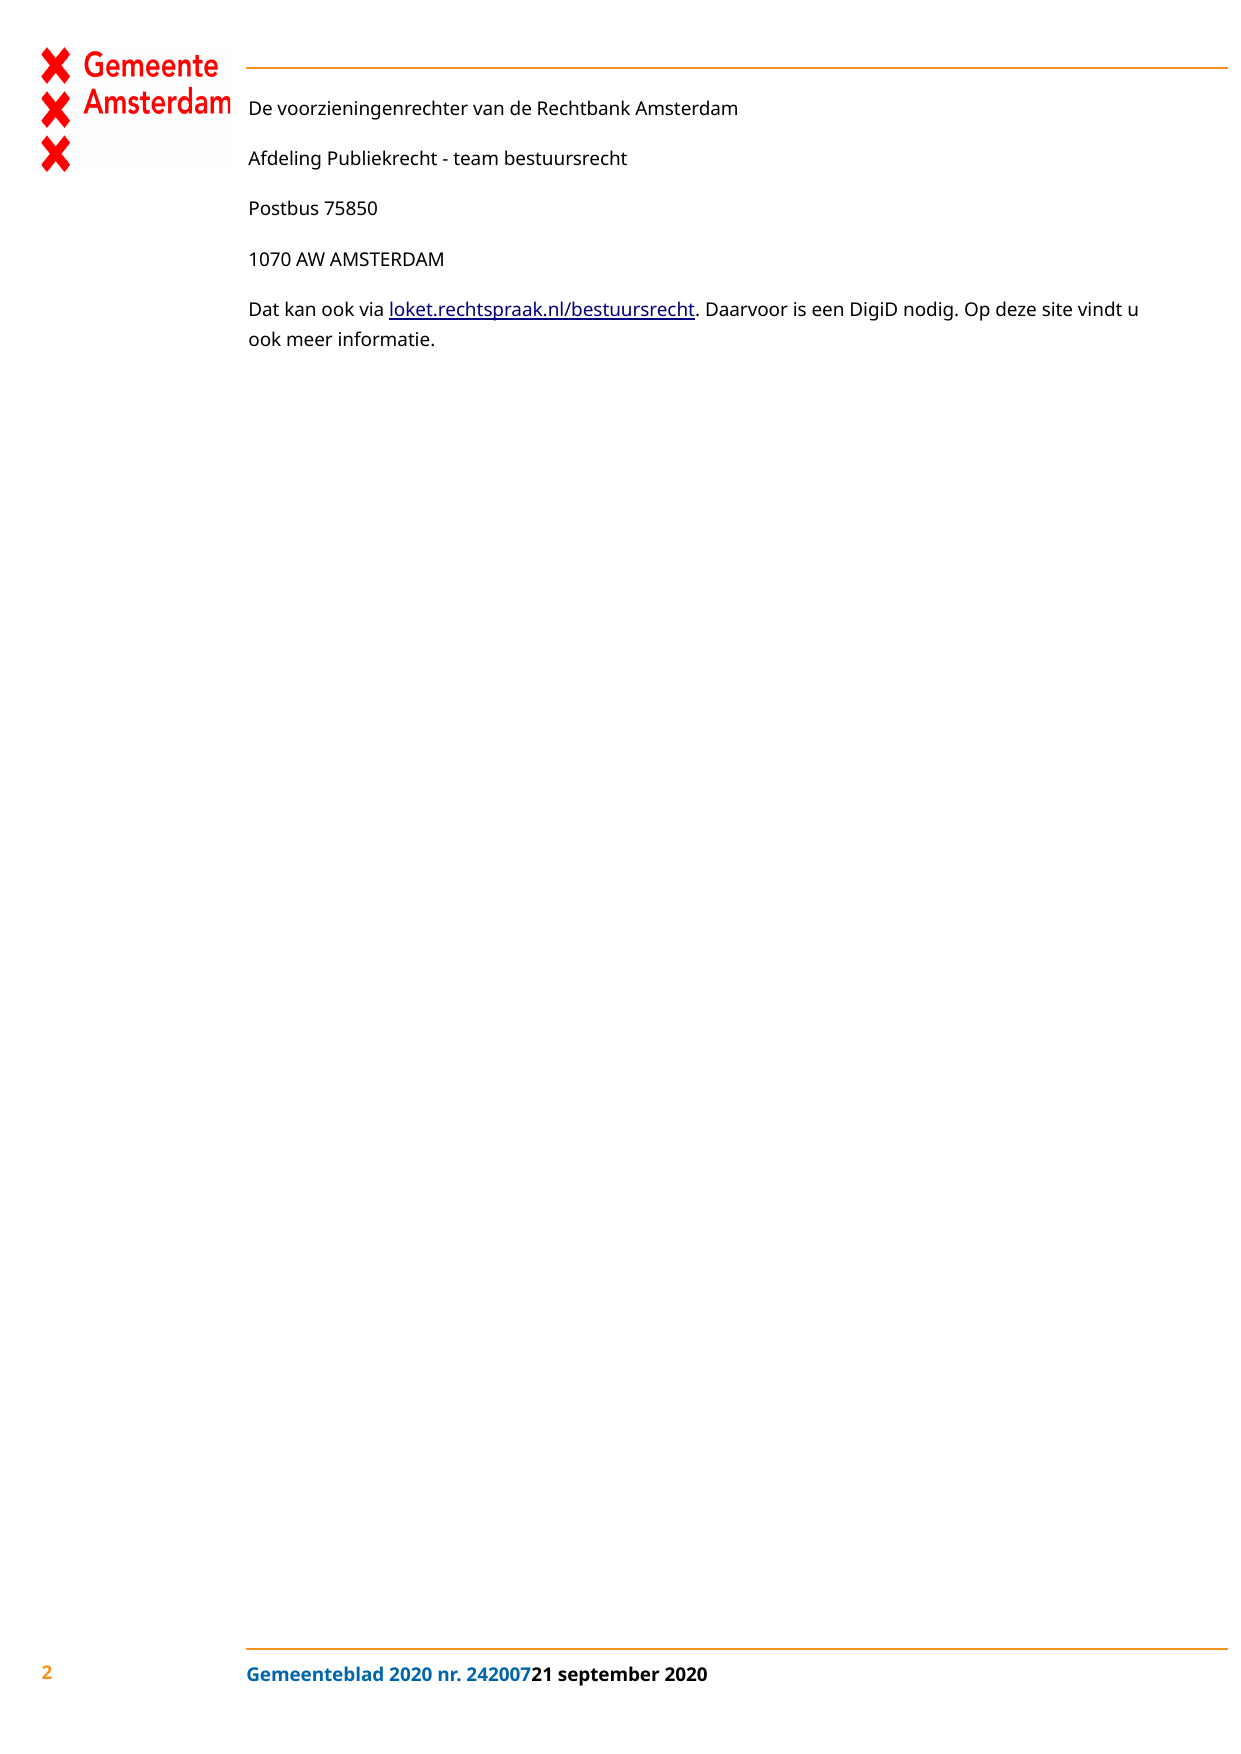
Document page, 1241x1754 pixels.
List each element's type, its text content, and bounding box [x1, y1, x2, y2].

picture [41, 47, 231, 172]
text 1070 AW AMSTERDAM [248, 246, 1152, 272]
text Dat kan ook via loket.rechtspraak.nl/bestuursrecht. Daarvoor is een DigiD nodig. Op deze site vindt u ook meer informatie. [248, 296, 1152, 352]
text De voorzieningenrechter van de Rechtbank Amsterdam [248, 95, 1152, 121]
text Postbus 75850 [248, 196, 1152, 221]
text Afdeling Publiekrecht - team bestuursrecht [248, 145, 1152, 171]
